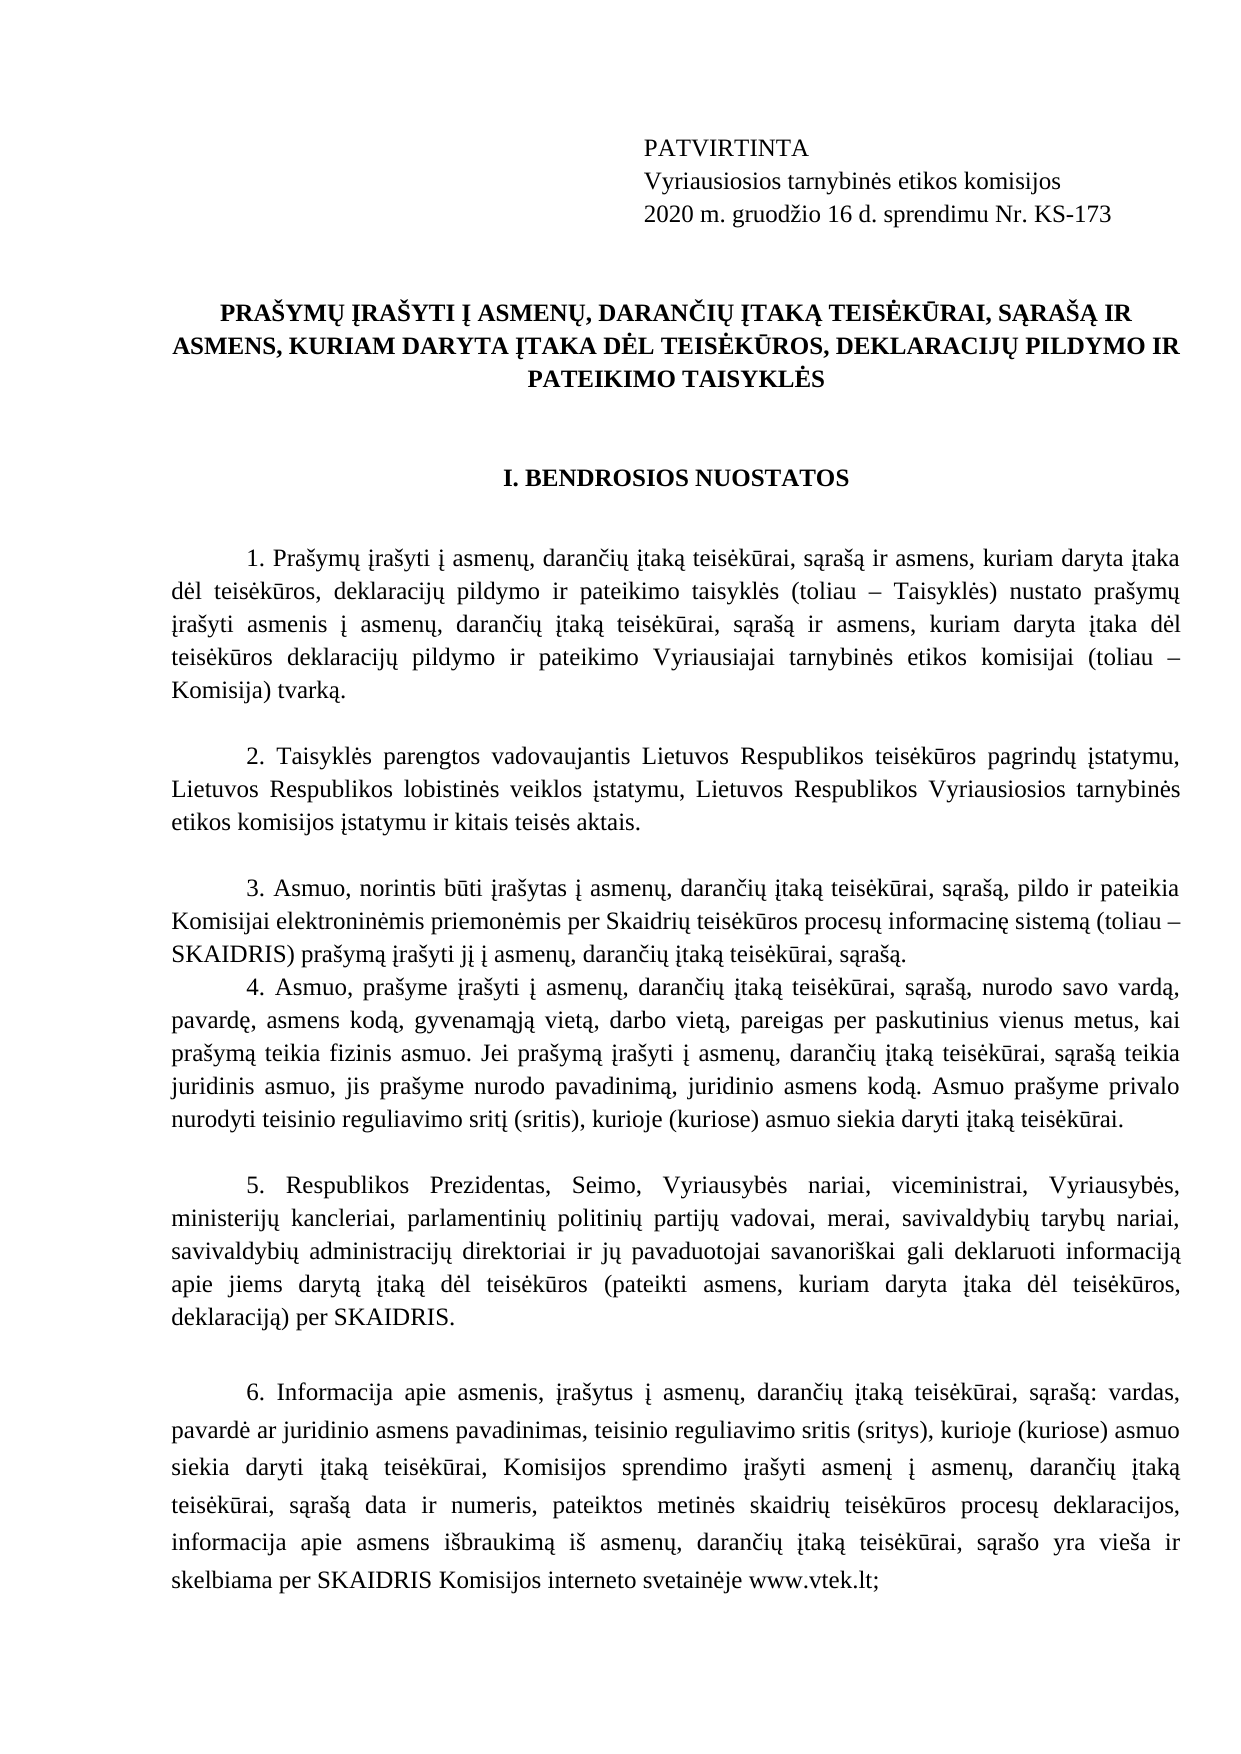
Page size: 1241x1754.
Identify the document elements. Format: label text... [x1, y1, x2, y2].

text Vyriausiosios tarnybinės etikos komisijos [644, 166, 1181, 195]
text 4. Asmuo, prašyme įrašyti į asmenų, darančių įtaką teisėkūrai, sąrašą, nurodo savo vardą, pavardę, asmens kodą, gyvenamąją vietą, darbo vietą, pareigas per paskutinius vienus metus, kai prašymą teikia fizinis asmuo. Jei prašymą įrašyti į asmenų, darančių įtaką teisėkūrai, sąrašą teikia juridinis asmuo, jis prašyme nurodo pavadinimą, juridinio asmens kodą. Asmuo prašyme privalo nurodyti teisinio reguliavimo sritį (sritis), kurioje (kuriose) asmuo siekia daryti įtaką teisėkūrai. [171, 972, 1181, 1133]
text 5. Respublikos Prezidentas, Seimo, Vyriausybės nariai, viceministrai, Vyriausybės, ministerijų kancleriai, parlamentinių politinių partijų vadovai, merai, savivaldybių tarybų nariai, savivaldybių administracijų direktoriai ir jų pavaduotojai savanoriškai gali deklaruoti informaciją apie jiems darytą įtaką dėl teisėkūros (pateikti asmens, kuriam daryta įtaka dėl teisėkūros, deklaraciją) per SKAIDRIS. [171, 1170, 1181, 1331]
text 3. Asmuo, norintis būti įrašytas į asmenų, darančių įtaką teisėkūrai, sąrašą, pildo ir pateikia Komisijai elektroninėmis priemonėmis per Skaidrių teisėkūros procesų informacinę sistemą (toliau – SKAIDRIS) prašymą įrašyti jį į asmenų, darančių įtaką teisėkūrai, sąrašą. [171, 873, 1181, 968]
text 2020 m. gruodžio 16 d. sprendimu Nr. KS-173 [644, 199, 1181, 228]
text 6. Informacija apie asmenis, įrašytus į asmenų, darančių įtaką teisėkūrai, sąrašą: vardas, pavardė ar juridinio asmens pavadinimas, teisinio reguliavimo sritis (sritys), kurioje (kuriose) asmuo siekia daryti įtaką teisėkūrai, Komisijos sprendimo įrašyti asmenį į asmenų, darančių įtaką teisėkūrai, sąrašą data ir numeris, pateiktos metinės skaidrių teisėkūros procesų deklaracijos, informacija apie asmens išbraukimą iš asmenų, darančių įtaką teisėkūrai, sąrašo yra vieša ir skelbiama per SKAIDRIS Komisijos interneto svetainėje www.vtek.lt; [171, 1368, 1181, 1593]
text 1. Prašymų įrašyti į asmenų, darančių įtaką teisėkūrai, sąrašą ir asmens, kuriam daryta įtaka dėl teisėkūros, deklaracijų pildymo ir pateikimo taisyklės (toliau – Taisyklės) nustato prašymų įrašyti asmenis į asmenų, darančių įtaką teisėkūrai, sąrašą ir asmens, kuriam daryta įtaka dėl teisėkūros deklaracijų pildymo ir pateikimo Vyriausiajai tarnybinės etikos komisijai (toliau – Komisija) tvarką. [171, 543, 1181, 704]
text I. BENDROSIOS NUOSTATOS [171, 463, 1181, 492]
text 2. Taisyklės parengtos vadovaujantis Lietuvos Respublikos teisėkūros pagrindų įstatymu, Lietuvos Respublikos lobistinės veiklos įstatymu, Lietuvos Respublikos Vyriausiosios tarnybinės etikos komisijos įstatymu ir kitais teisės aktais. [171, 741, 1181, 836]
text PRAŠYMŲ ĮRAŠYTI Į ASMENŲ, DARANČIŲ ĮTAKĄ TEISĖKŪRAI, SĄRAŠĄ IR ASMENS, KURIAM DARYTA ĮTAKA DĖL TEISĖKŪROS, DEKLARACIJŲ PILDYMO IR PATEIKIMO TAISYKLĖS [171, 298, 1181, 393]
text PATVIRTINTA [621, 133, 1181, 162]
